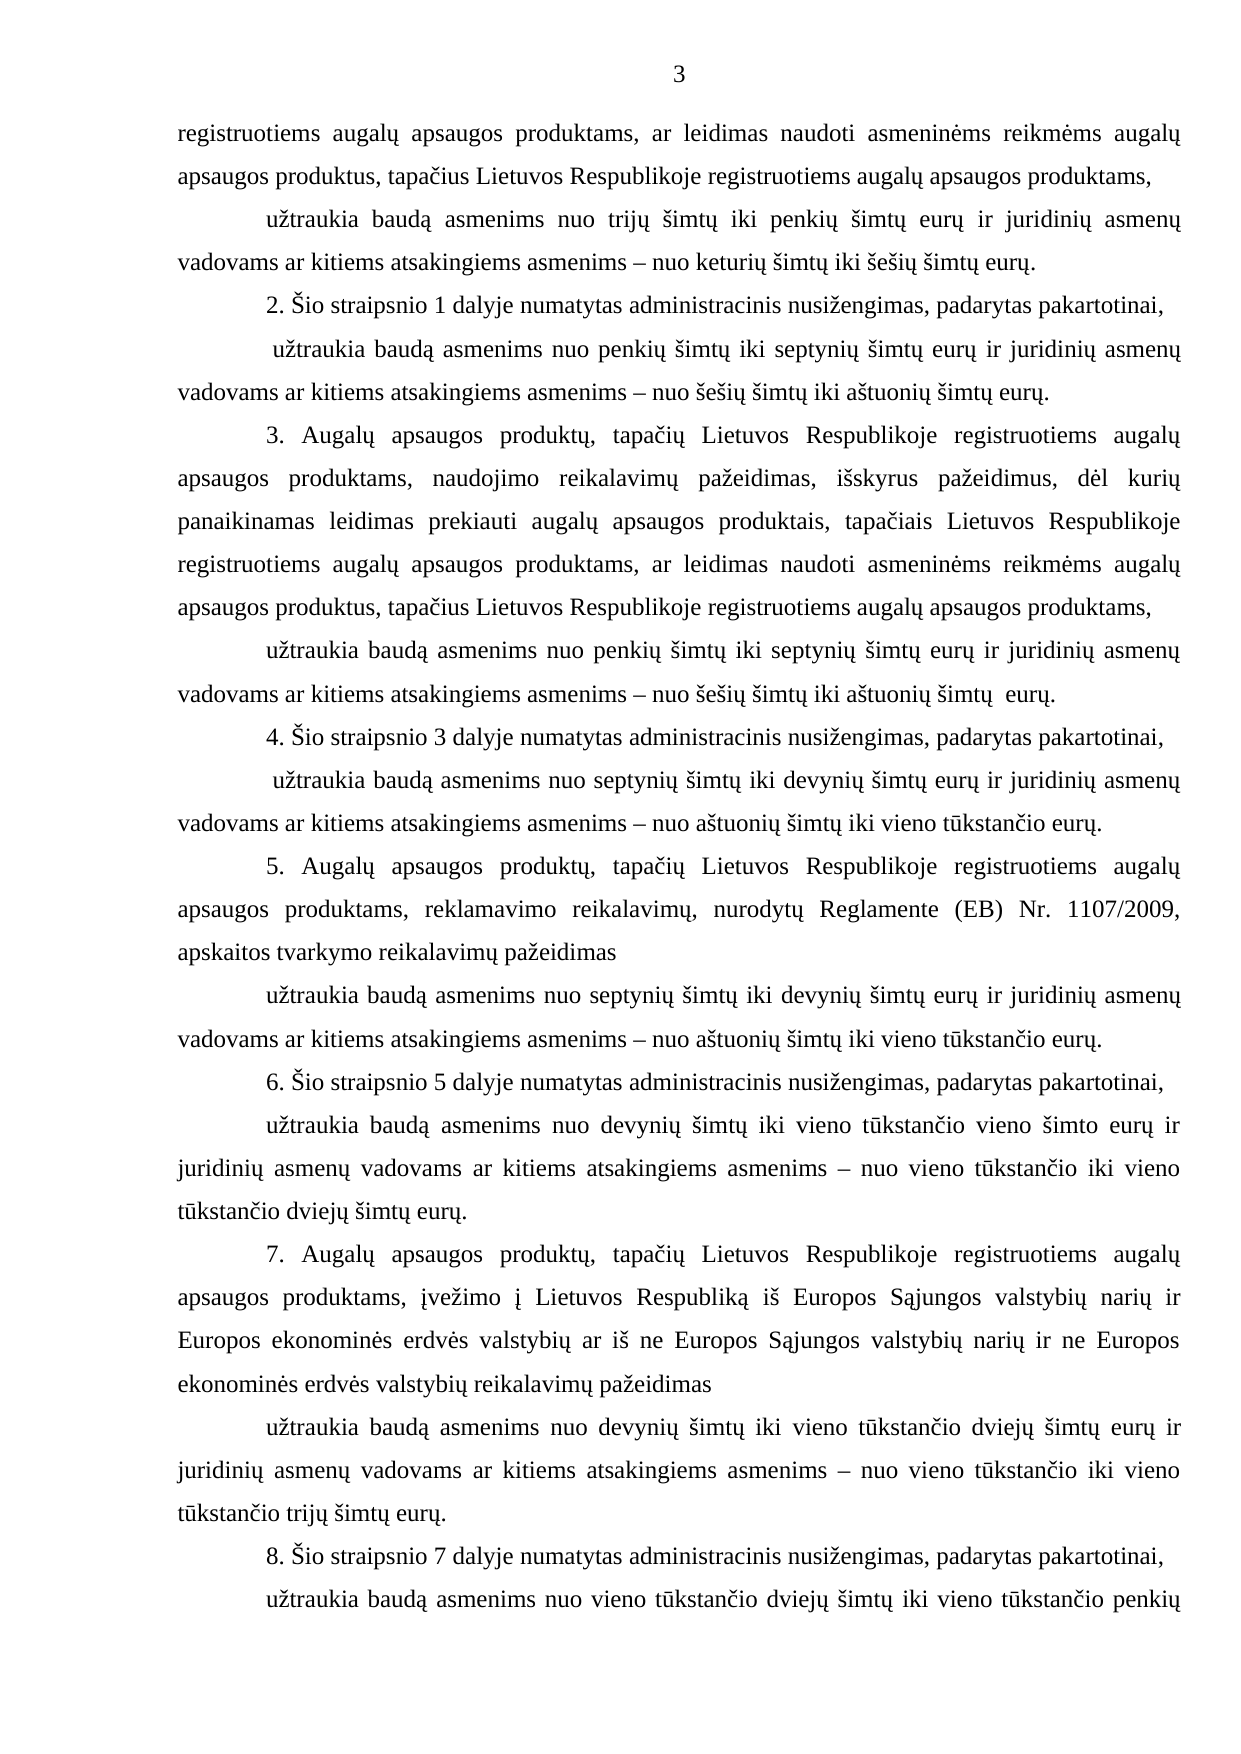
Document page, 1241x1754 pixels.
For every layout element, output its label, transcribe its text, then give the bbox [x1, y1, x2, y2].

text užtraukia baudą asmenims nuo septynių šimtų iki devynių šimtų eurų ir juridinių asmenų vadovams ar kitiems atsakingiems asmenims – nuo aštuonių šimtų iki vieno tūkstančio eurų. [177, 765, 1181, 837]
text užtraukia baudą asmenims nuo penkių šimtų iki septynių šimtų eurų ir juridinių asmenų vadovams ar kitiems atsakingiems asmenims – nuo šešių šimtų iki aštuonių šimtų eurų. [177, 636, 1181, 707]
text 8. Šio straipsnio 7 dalyje numatytas administracinis nusižengimas, padarytas pakartotinai, [177, 1541, 1181, 1570]
text 5. Augalų apsaugos produktų, tapačių Lietuvos Respublikoje registruotiems augalų apsaugos produktams, reklamavimo reikalavimų, nurodytų Reglamente (EB) Nr. 1107/2009, apskaitos tvarkymo reikalavimų pažeidimas [177, 851, 1181, 966]
text užtraukia baudą asmenims nuo penkių šimtų iki septynių šimtų eurų ir juridinių asmenų vadovams ar kitiems atsakingiems asmenims – nuo šešių šimtų iki aštuonių šimtų eurų. [177, 334, 1181, 406]
text užtraukia baudą asmenims nuo devynių šimtų iki vieno tūkstančio vieno šimto eurų ir juridinių asmenų vadovams ar kitiems atsakingiems asmenims – nuo vieno tūkstančio iki vieno tūkstančio dviejų šimtų eurų. [177, 1110, 1181, 1225]
text registruotiems augalų apsaugos produktams, ar leidimas naudoti asmeninėms reikmėms augalų apsaugos produktus, tapačius Lietuvos Respublikoje registruotiems augalų apsaugos produktams, [177, 118, 1181, 190]
text užtraukia baudą asmenims nuo devynių šimtų iki vieno tūkstančio dviejų šimtų eurų ir juridinių asmenų vadovams ar kitiems atsakingiems asmenims – nuo vieno tūkstančio iki vieno tūkstančio trijų šimtų eurų. [177, 1412, 1181, 1527]
text 6. Šio straipsnio 5 dalyje numatytas administracinis nusižengimas, padarytas pakartotinai, [177, 1067, 1181, 1096]
text 7. Augalų apsaugos produktų, tapačių Lietuvos Respublikoje registruotiems augalų apsaugos produktams, įvežimo į Lietuvos Respubliką iš Europos Sąjungos valstybių narių ir Europos ekonominės erdvės valstybių ar iš ne Europos Sąjungos valstybių narių ir ne Europos ekonominės erdvės valstybių reikalavimų pažeidimas [177, 1239, 1181, 1397]
text 4. Šio straipsnio 3 dalyje numatytas administracinis nusižengimas, padarytas pakartotinai, [177, 722, 1181, 751]
text 2. Šio straipsnio 1 dalyje numatytas administracinis nusižengimas, padarytas pakartotinai, [177, 291, 1181, 319]
text 3. Augalų apsaugos produktų, tapačių Lietuvos Respublikoje registruotiems augalų apsaugos produktams, naudojimo reikalavimų pažeidimas, išskyrus pažeidimus, dėl kurių panaikinamas leidimas prekiauti augalų apsaugos produktais, tapačiais Lietuvos Respublikoje registruotiems augalų apsaugos produktams, ar leidimas naudoti asmeninėms reikmėms augalų apsaugos produktus, tapačius Lietuvos Respublikoje registruotiems augalų apsaugos produktams, [177, 420, 1181, 621]
text užtraukia baudą asmenims nuo trijų šimtų iki penkių šimtų eurų ir juridinių asmenų vadovams ar kitiems atsakingiems asmenims – nuo keturių šimtų iki šešių šimtų eurų. [177, 204, 1181, 276]
text užtraukia baudą asmenims nuo vieno tūkstančio dviejų šimtų iki vieno tūkstančio penkių [177, 1584, 1181, 1613]
text užtraukia baudą asmenims nuo septynių šimtų iki devynių šimtų eurų ir juridinių asmenų vadovams ar kitiems atsakingiems asmenims – nuo aštuonių šimtų iki vieno tūkstančio eurų. [177, 981, 1181, 1052]
